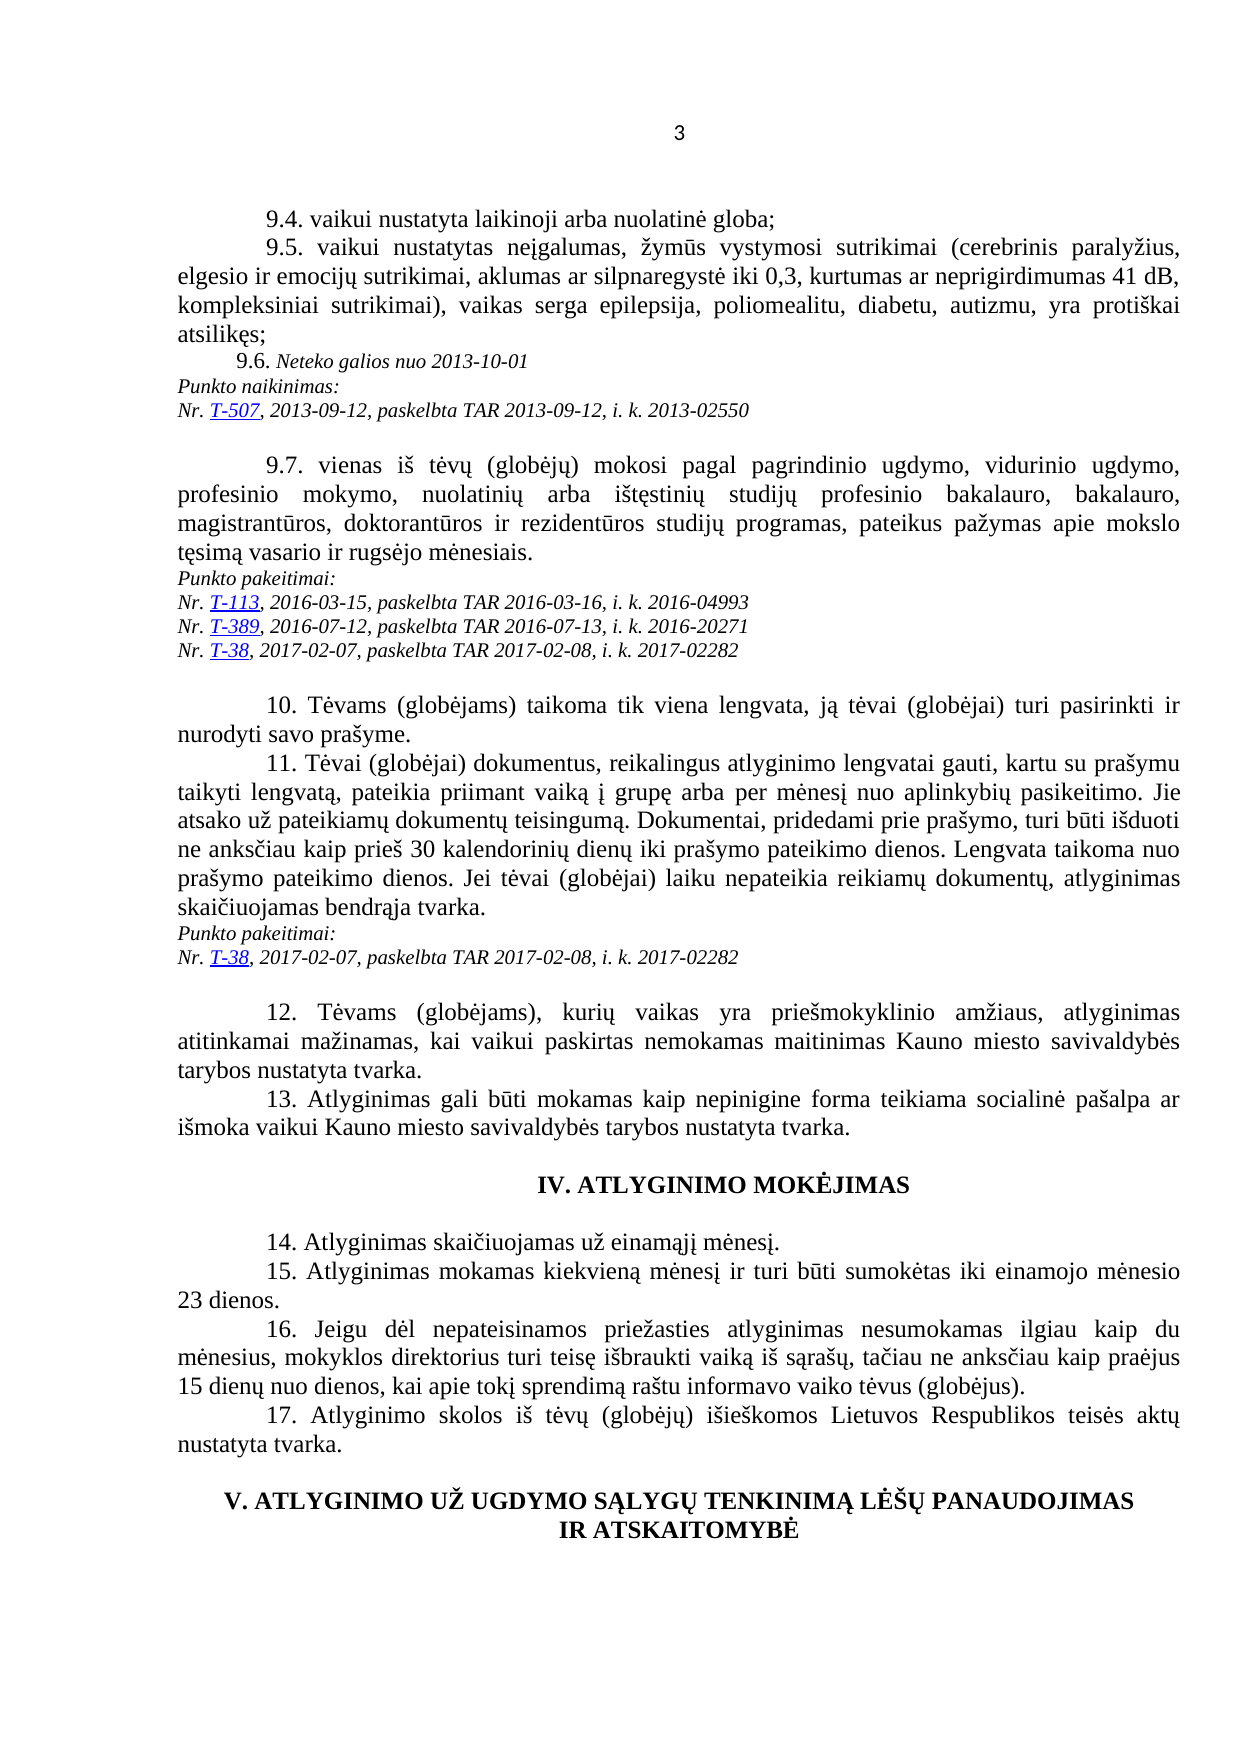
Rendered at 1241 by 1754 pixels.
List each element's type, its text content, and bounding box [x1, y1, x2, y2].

text 14. Atlyginimas skaičiuojamas už einamąjį mėnesį. [177, 1227, 1181, 1256]
text Punkto naikinimas: [177, 374, 1181, 398]
text 16. Jeigu dėl nepateisinamos priežasties atlyginimas nesumokamas ilgiau kaip du mėnesius, mokyklos direktorius turi teisę išbraukti vaiką iš sąrašų, tačiau ne anksčiau kaip praėjus 15 dienų nuo dienos, kai apie tokį sprendimą raštu informavo vaiko tėvus (globėjus). [177, 1314, 1181, 1400]
text Nr. T-507, 2013-09-12, paskelbta TAR 2013-09-12, i. k. 2013-02550 [177, 398, 1181, 422]
text Nr. T-38, 2017-02-07, paskelbta TAR 2017-02-08, i. k. 2017-02282 [177, 638, 1181, 662]
text Nr. T-389, 2016-07-12, paskelbta TAR 2016-07-13, i. k. 2016-20271 [177, 614, 1181, 638]
text IV. ATLYGINIMO MOKĖJIMAS [177, 1170, 1181, 1199]
text Nr. T-38, 2017-02-07, paskelbta TAR 2017-02-08, i. k. 2017-02282 [177, 945, 1181, 969]
text 9.7. vienas iš tėvų (globėjų) mokosi pagal pagrindinio ugdymo, vidurinio ugdymo, profesinio mokymo, nuolatinių arba ištęstinių studijų profesinio bakalauro, bakalauro, magistrantūros, doktorantūros ir rezidentūros studijų programas, pateikus pažymas apie mokslo tęsimą vasario ir rugsėjo mėnesiais. [177, 451, 1181, 566]
text 15. Atlyginimas mokamas kiekvieną mėnesį ir turi būti sumokėtas iki einamojo mėnesio 23 dienos. [177, 1256, 1181, 1314]
text Nr. T-113, 2016-03-15, paskelbta TAR 2016-03-16, i. k. 2016-04993 [177, 590, 1181, 614]
text 11. Tėvai (globėjai) dokumentus, reikalingus atlyginimo lengvatai gauti, kartu su prašymu taikyti lengvatą, pateikia priimant vaiką į grupę arba per mėnesį nuo aplinkybių pasikeitimo. Jie atsako už pateikiamų dokumentų teisingumą. Dokumentai, pridedami prie prašymo, turi būti išduoti ne anksčiau kaip prieš 30 kalendorinių dienų iki prašymo pateikimo dienos. Lengvata taikoma nuo prašymo pateikimo dienos. Jei tėvai (globėjai) laiku nepateikia reikiamų dokumentų, atlyginimas skaičiuojamas bendrąja tvarka. [177, 748, 1181, 921]
text V. ATLYGINIMO UŽ UGDYMO SĄLYGŲ TENKINIMĄ LĖŠŲ PANAUDOJIMAS IR ATSKAITOMYBĖ [207, 1486, 1152, 1544]
text Punkto pakeitimai: [177, 921, 1181, 945]
text Punkto pakeitimai: [177, 566, 1181, 590]
text 10. Tėvams (globėjams) taikoma tik viena lengvata, ją tėvai (globėjai) turi pasirinkti ir nurodyti savo prašyme. [177, 691, 1181, 748]
text 12. Tėvams (globėjams), kurių vaikas yra priešmokyklinio amžiaus, atlyginimas atitinkamai mažinamas, kai vaikui paskirtas nemokamas maitinimas Kauno miesto savivaldybės tarybos nustatyta tvarka. [177, 997, 1181, 1084]
text 9.6. Neteko galios nuo 2013-10-01 [177, 347, 1181, 374]
text 9.4. vaikui nustatyta laikinoji arba nuolatinė globa; [177, 204, 1181, 232]
text 17. Atlyginimo skolos iš tėvų (globėjų) išieškomos Lietuvos Respublikos teisės aktų nustatyta tvarka. [177, 1400, 1181, 1457]
text 13. Atlyginimas gali būti mokamas kaip nepinigine forma teikiama socialinė pašalpa ar išmoka vaikui Kauno miesto savivaldybės tarybos nustatyta tvarka. [177, 1084, 1181, 1141]
text 9.5. vaikui nustatytas neįgalumas, žymūs vystymosi sutrikimai (cerebrinis paralyžius, elgesio ir emocijų sutrikimai, aklumas ar silpnaregystė iki 0,3, kurtumas ar neprigirdimumas 41 dB, kompleksiniai sutrikimai), vaikas serga epilepsija, poliomealitu, diabetu, autizmu, yra protiškai atsilikęs; [177, 232, 1181, 347]
